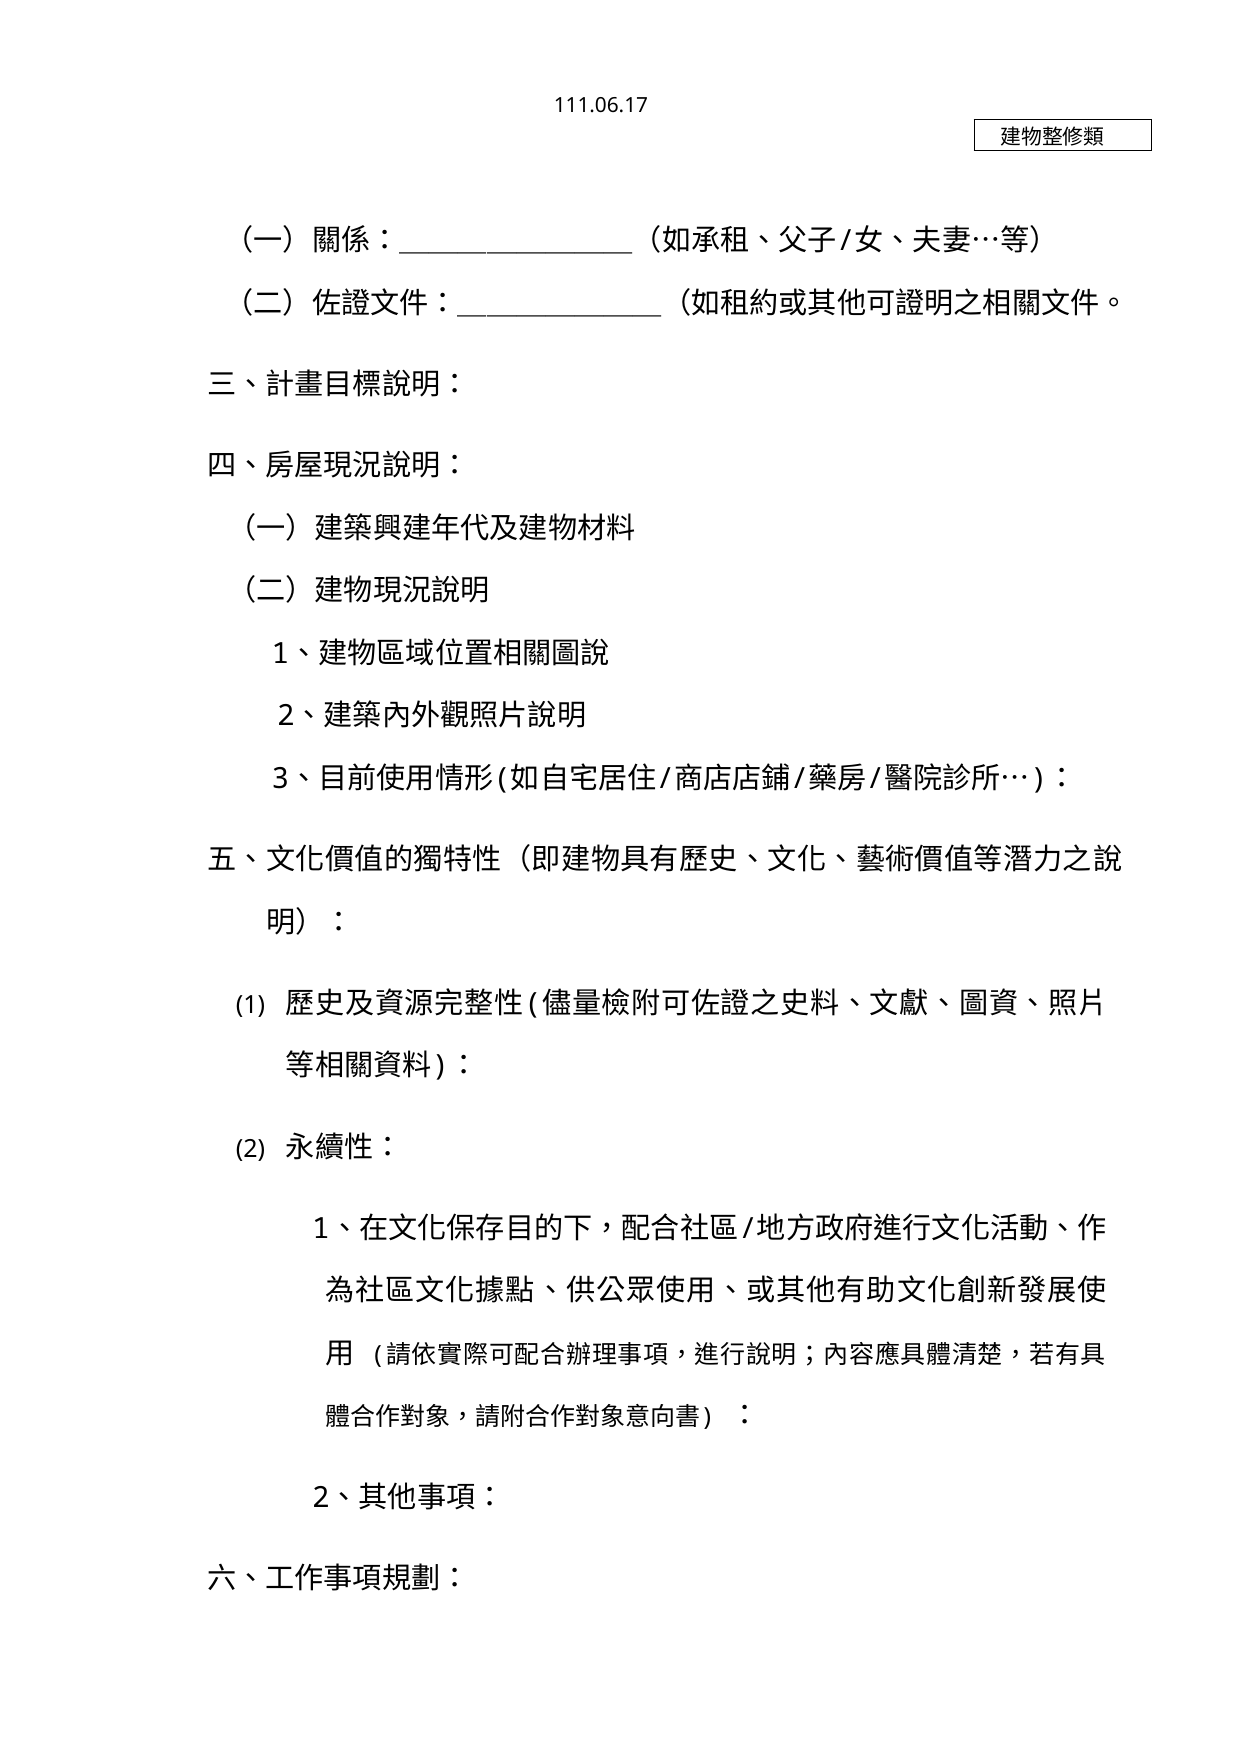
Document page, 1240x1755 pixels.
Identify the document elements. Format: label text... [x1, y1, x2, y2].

text （一）關係：＿＿＿＿＿＿＿＿（如承租、父子/女、夫妻…等） [207, 196, 1137, 259]
text 四、房屋現況說明： [207, 421, 1107, 484]
text 2、建築內外觀照片說明 [207, 671, 1107, 734]
text 3、目前使用情形(如自宅居住/商店店鋪/藥房/醫院診所…)： [236, 734, 1107, 796]
text 三、計畫目標說明： [207, 340, 1107, 403]
text （一）建築興建年代及建物材料 [192, 484, 1107, 546]
text 五、文化價值的獨特性（即建物具有歷史、文化、藝術價值等潛力之說明）： [207, 815, 1122, 940]
text 2、其他事項： [207, 1453, 1107, 1515]
text 1、在文化保存目的下，配合社區/地方政府進行文化活動、作為社區文化據點、供公眾使用、或其他有助文化創新發展使用 (請依實際可配合辦理事項，進行說明；內容應具體清楚，若有具體合作對象，請附合作對象意向書) ： [207, 1184, 1107, 1434]
list 歷史及資源完整性(儘量檢附可佐證之史料、文獻、圖資、照片等相關資料)： [236, 959, 1107, 1084]
list 永續性： [236, 1103, 1107, 1165]
text （二）佐證文件：＿＿＿＿＿＿＿（如租約或其他可證明之相關文件。 [207, 259, 1152, 321]
text 1、建物區域位置相關圖說 [236, 609, 1107, 671]
text （二）建物現況說明 [192, 546, 1107, 609]
text 六、工作事項規劃： [207, 1534, 1107, 1596]
